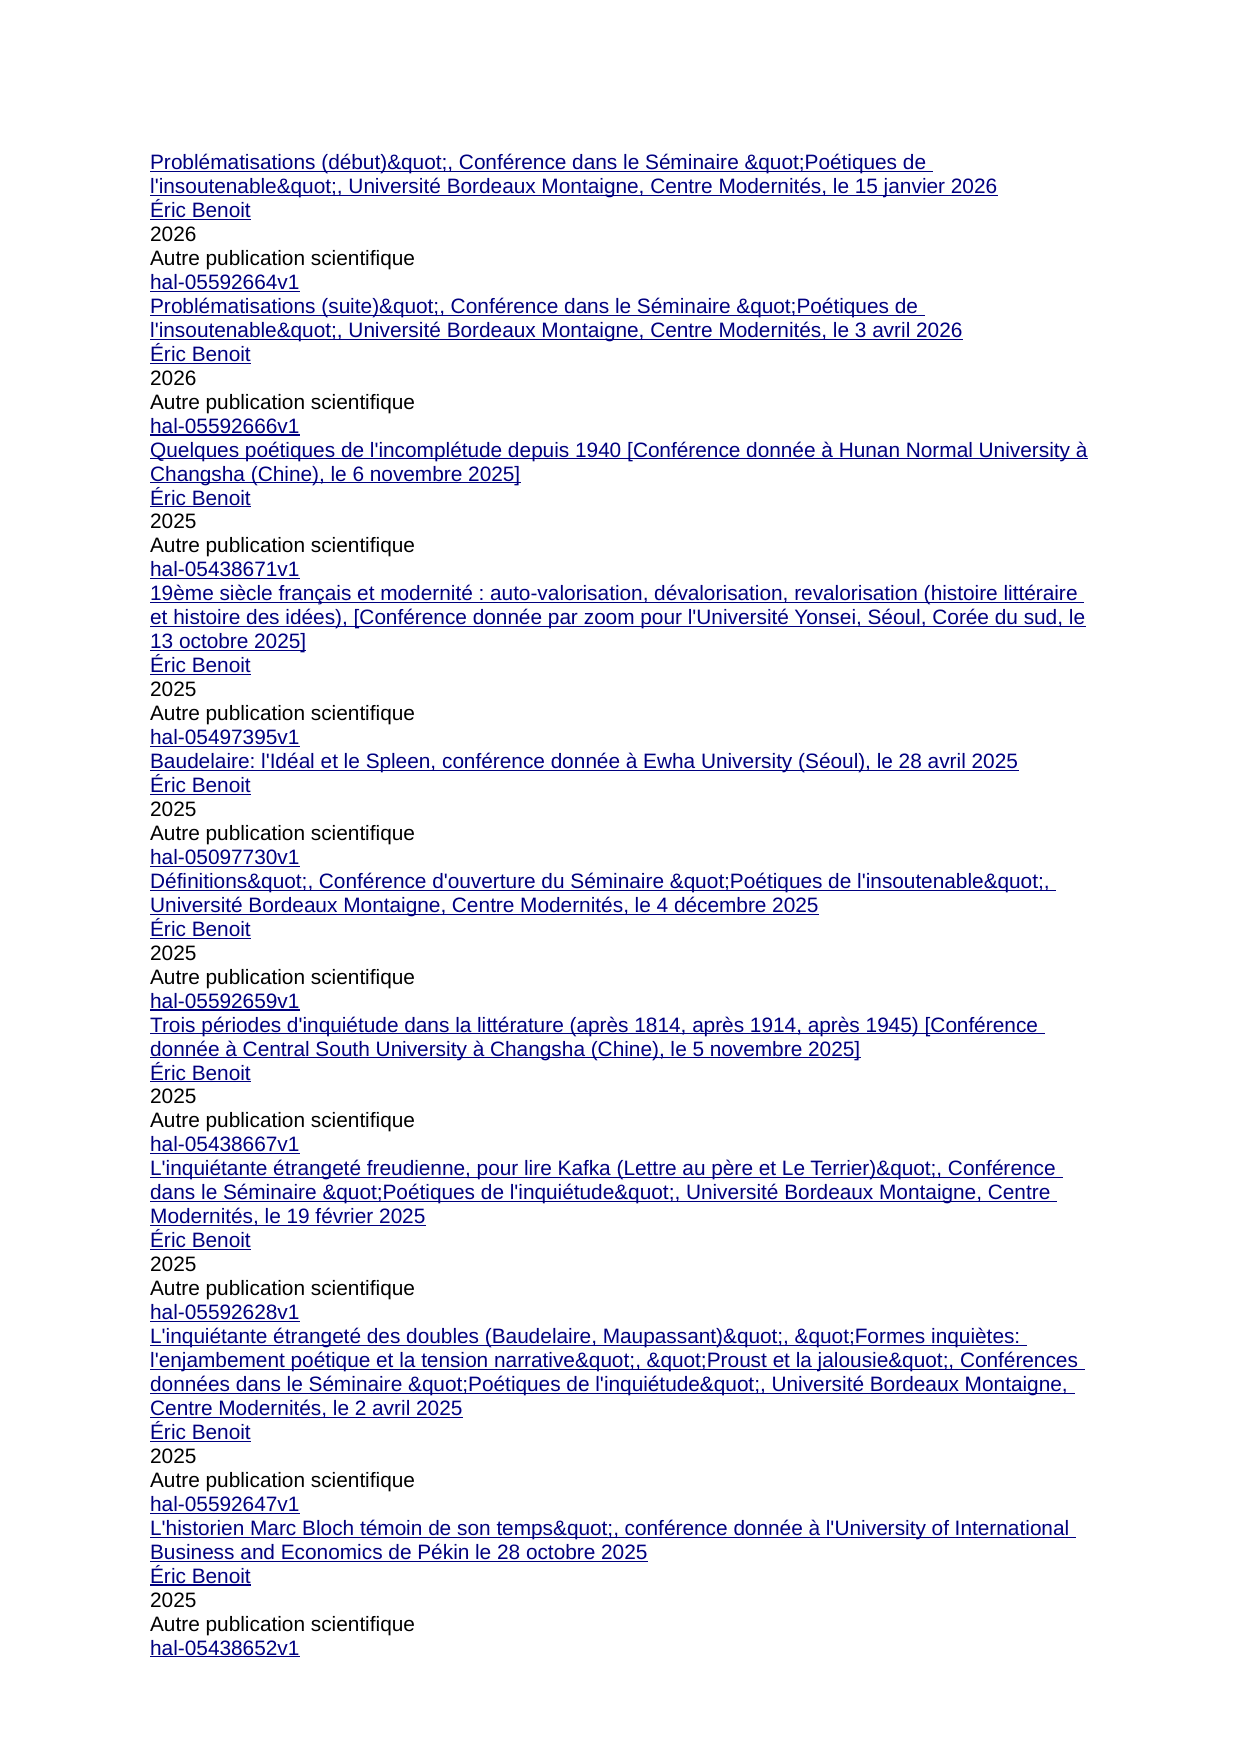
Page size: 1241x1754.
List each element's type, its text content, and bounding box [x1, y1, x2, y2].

table_cell 19ème siècle français et modernité : auto-valorisation, dévalorisation, revalorisation (histoire littéraire et histoire des idées), [Conférence donnée par zoom pour l'Université Yonsei, Séoul, Corée du sud, le 13 octobre 2025] Éric Benoit 2025 Autre publication scientifique hal-05497395v1 [150, 581, 1090, 749]
table_cell L'inquiétante étrangeté freudienne, pour lire Kafka (Lettre au père et Le Terrier)&quot;, Conférence dans le Séminaire &quot;Poétiques de l'inquiétude&quot;, Université Bordeaux Montaigne, Centre Modernités, le 19 février 2025 Éric Benoit 2025 Autre publication scientifique hal-05592628v1 [150, 1156, 1090, 1324]
table_cell Baudelaire: l'Idéal et le Spleen, conférence donnée à Ewha University (Séoul), le 28 avril 2025 Éric Benoit 2025 Autre publication scientifique hal-05097730v1 [150, 749, 1090, 869]
table_cell Définitions&quot;, Conférence d'ouverture du Séminaire &quot;Poétiques de l'insoutenable&quot;, Université Bordeaux Montaigne, Centre Modernités, le 4 décembre 2025 Éric Benoit 2025 Autre publication scientifique hal-05592659v1 [150, 869, 1090, 1012]
table_cell Trois périodes d'inquiétude dans la littérature (après 1814, après 1914, après 1945) [Conférence donnée à Central South University à Changsha (Chine), le 5 novembre 2025] Éric Benoit 2025 Autre publication scientifique hal-05438667v1 [150, 1013, 1090, 1156]
table_cell L'inquiétante étrangeté des doubles (Baudelaire, Maupassant)&quot;, &quot;Formes inquiètes: l'enjambement poétique et la tension narrative&quot;, &quot;Proust et la jalousie&quot;, Conférences données dans le Séminaire &quot;Poétiques de l'inquiétude&quot;, Université Bordeaux Montaigne, Centre Modernités, le 2 avril 2025 Éric Benoit 2025 Autre publication scientifique hal-05592647v1 [150, 1324, 1090, 1516]
table_cell Problématisations (suite)&quot;, Conférence dans le Séminaire &quot;Poétiques de l'insoutenable&quot;, Université Bordeaux Montaigne, Centre Modernités, le 3 avril 2026 Éric Benoit 2026 Autre publication scientifique hal-05592666v1 [150, 294, 1090, 437]
table_cell Quelques poétiques de l'incomplétude depuis 1940 [Conférence donnée à Hunan Normal University à Changsha (Chine), le 6 novembre 2025] Éric Benoit 2025 Autre publication scientifique hal-05438671v1 [150, 438, 1090, 581]
table_header Problématisations (début)&quot;, Conférence dans le Séminaire &quot;Poétiques de l'insoutenable&quot;, Université Bordeaux Montaigne, Centre Modernités, le 15 janvier 2026 Éric Benoit 2026 Autre publication scientifique hal-05592664v1 [150, 150, 1090, 294]
table_cell L'historien Marc Bloch témoin de son temps&quot;, conférence donnée à l'University of International Business and Economics de Pékin le 28 octobre 2025 Éric Benoit 2025 Autre publication scientifique hal-05438652v1 [150, 1516, 1090, 1659]
